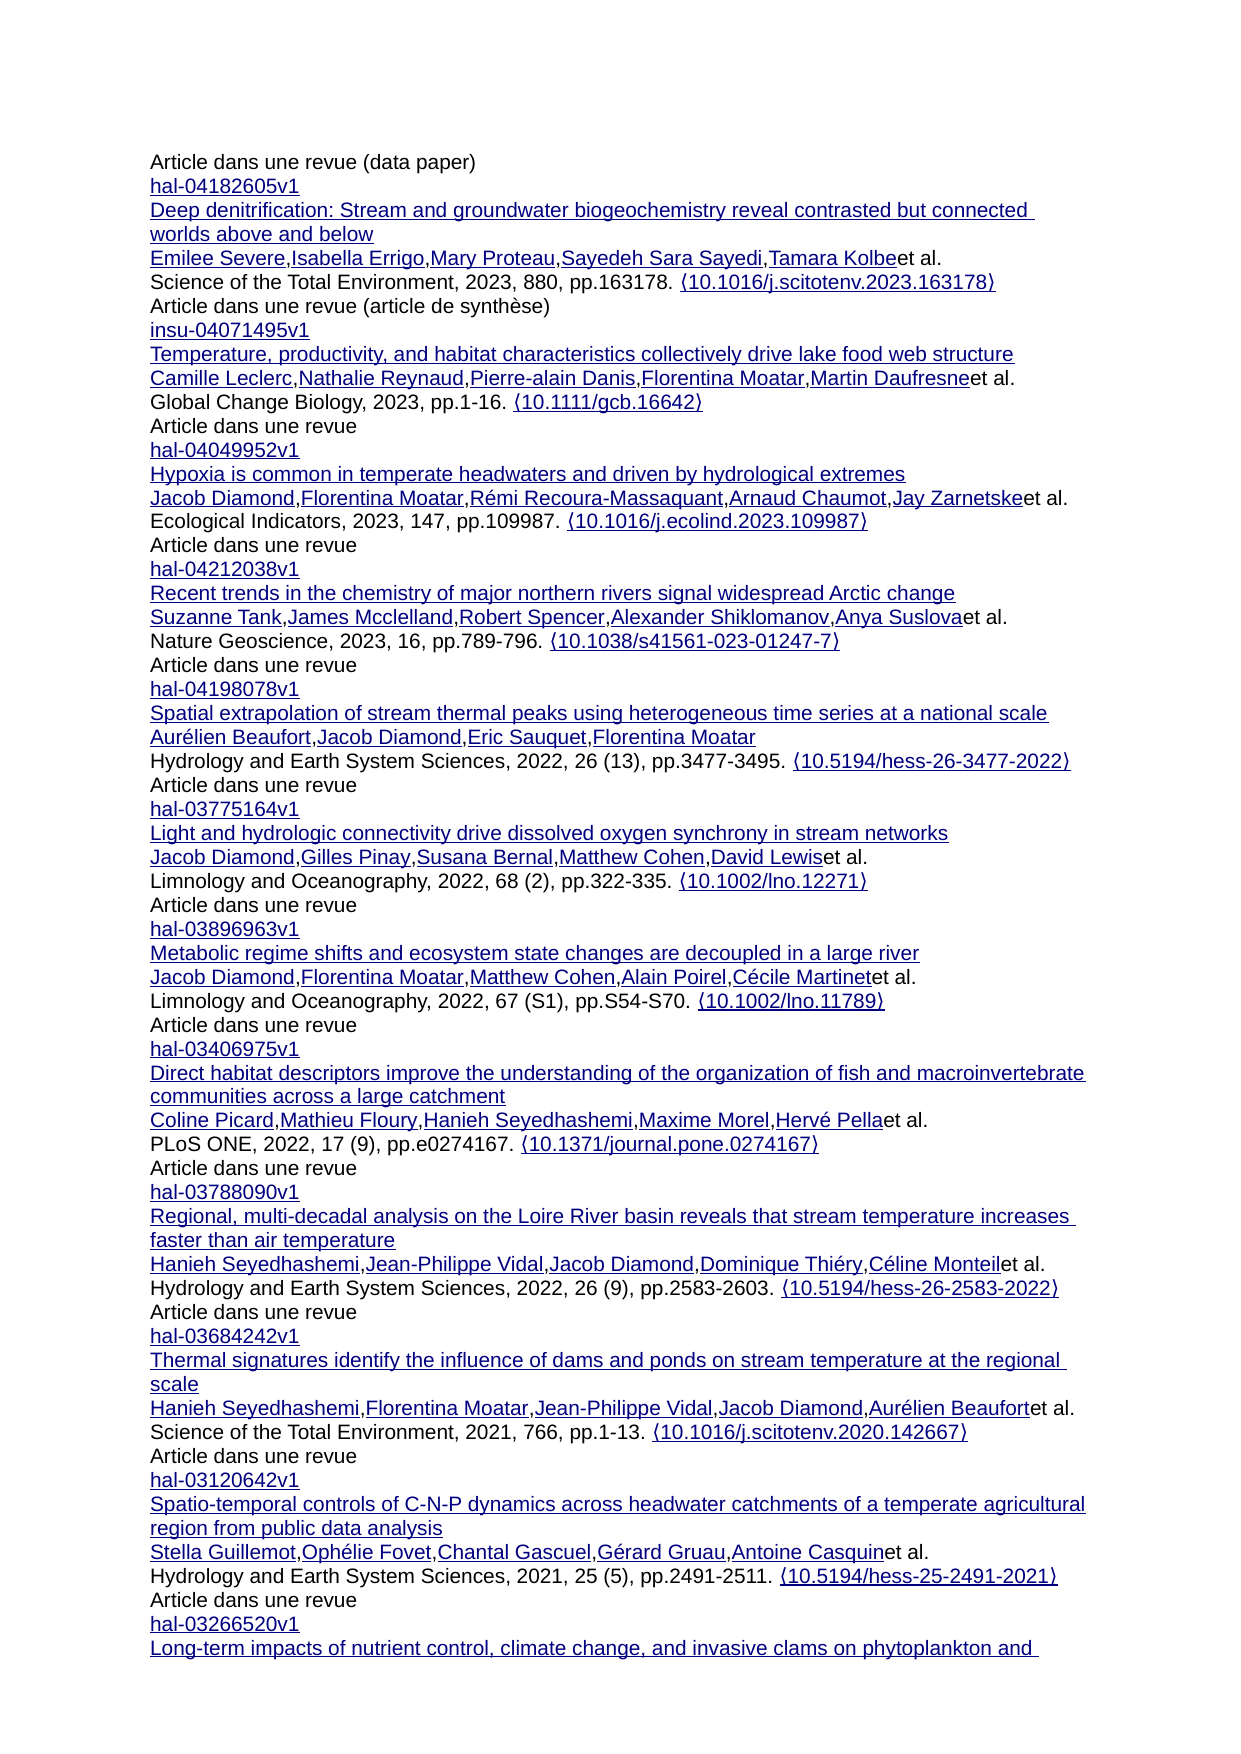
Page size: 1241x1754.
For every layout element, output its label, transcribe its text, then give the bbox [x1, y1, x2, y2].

table_cell Spatial extrapolation of stream thermal peaks using heterogeneous time series at a national scale Aurélien Beaufort,Jacob Diamond,Eric Sauquet,Florentina Moatar Hydrology and Earth System Sciences, 2022, 26 (13), pp.3477-3495. ⟨10.5194/hess-26-3477-2022⟩ Article dans une revue hal-03775164v1 [150, 701, 1090, 821]
table_cell Recent trends in the chemistry of major northern rivers signal widespread Arctic change Suzanne Tank,James Mcclelland,Robert Spencer,Alexander Shiklomanov,Anya Suslovaet al. Nature Geoscience, 2023, 16, pp.789-796. ⟨10.1038/s41561-023-01247-7⟩ Article dans une revue hal-04198078v1 [150, 581, 1090, 701]
table_cell Long-term impacts of nutrient control, climate change, and invasive clams on phytoplankton and [150, 1635, 1090, 1659]
table_cell Article dans une revue (data paper) hal-04182605v1 [150, 150, 1090, 198]
table_cell Regional, multi-decadal analysis on the Loire River basin reveals that stream temperature increases faster than air temperature Hanieh Seyedhashemi,Jean-Philippe Vidal,Jacob Diamond,Dominique Thiéry,Céline Monteilet al. Hydrology and Earth System Sciences, 2022, 26 (9), pp.2583-2603. ⟨10.5194/hess-26-2583-2022⟩ Article dans une revue hal-03684242v1 [150, 1204, 1090, 1348]
table_cell Deep denitrification: Stream and groundwater biogeochemistry reveal contrasted but connected worlds above and below Emilee Severe,Isabella Errigo,Mary Proteau,Sayedeh Sara Sayedi,Tamara Kolbeet al. Science of the Total Environment, 2023, 880, pp.163178. ⟨10.1016/j.scitotenv.2023.163178⟩ Article dans une revue (article de synthèse) insu-04071495v1 [150, 198, 1090, 342]
table_cell Metabolic regime shifts and ecosystem state changes are decoupled in a large river Jacob Diamond,Florentina Moatar,Matthew Cohen,Alain Poirel,Cécile Martinetet al. Limnology and Oceanography, 2022, 67 (S1), pp.S54-S70. ⟨10.1002/lno.11789⟩ Article dans une revue hal-03406975v1 [150, 941, 1090, 1060]
table_cell Spatio-temporal controls of C-N-P dynamics across headwater catchments of a temperate agricultural region from public data analysis Stella Guillemot,Ophélie Fovet,Chantal Gascuel,Gérard Gruau,Antoine Casquinet al. Hydrology and Earth System Sciences, 2021, 25 (5), pp.2491-2511. ⟨10.5194/hess-25-2491-2021⟩ Article dans une revue hal-03266520v1 [150, 1492, 1090, 1635]
table_cell Direct habitat descriptors improve the understanding of the organization of fish and macroinvertebrate communities across a large catchment Coline Picard,Mathieu Floury,Hanieh Seyedhashemi,Maxime Morel,Hervé Pellaet al. PLoS ONE, 2022, 17 (9), pp.e0274167. ⟨10.1371/journal.pone.0274167⟩ Article dans une revue hal-03788090v1 [150, 1060, 1090, 1204]
table_cell Hypoxia is common in temperate headwaters and driven by hydrological extremes Jacob Diamond,Florentina Moatar,Rémi Recoura-Massaquant,Arnaud Chaumot,Jay Zarnetskeet al. Ecological Indicators, 2023, 147, pp.109987. ⟨10.1016/j.ecolind.2023.109987⟩ Article dans une revue hal-04212038v1 [150, 461, 1090, 581]
table_cell Temperature, productivity, and habitat characteristics collectively drive lake food web structure Camille Leclerc,Nathalie Reynaud,Pierre‐alain Danis,Florentina Moatar,Martin Daufresneet al. Global Change Biology, 2023, pp.1-16. ⟨10.1111/gcb.16642⟩ Article dans une revue hal-04049952v1 [150, 342, 1090, 461]
table_cell Thermal signatures identify the influence of dams and ponds on stream temperature at the regional scale Hanieh Seyedhashemi,Florentina Moatar,Jean-Philippe Vidal,Jacob Diamond,Aurélien Beaufortet al. Science of the Total Environment, 2021, 766, pp.1-13. ⟨10.1016/j.scitotenv.2020.142667⟩ Article dans une revue hal-03120642v1 [150, 1348, 1090, 1492]
table_cell Light and hydrologic connectivity drive dissolved oxygen synchrony in stream networks Jacob Diamond,Gilles Pinay,Susana Bernal,Matthew Cohen,David Lewiset al. Limnology and Oceanography, 2022, 68 (2), pp.322-335. ⟨10.1002/lno.12271⟩ Article dans une revue hal-03896963v1 [150, 821, 1090, 941]
